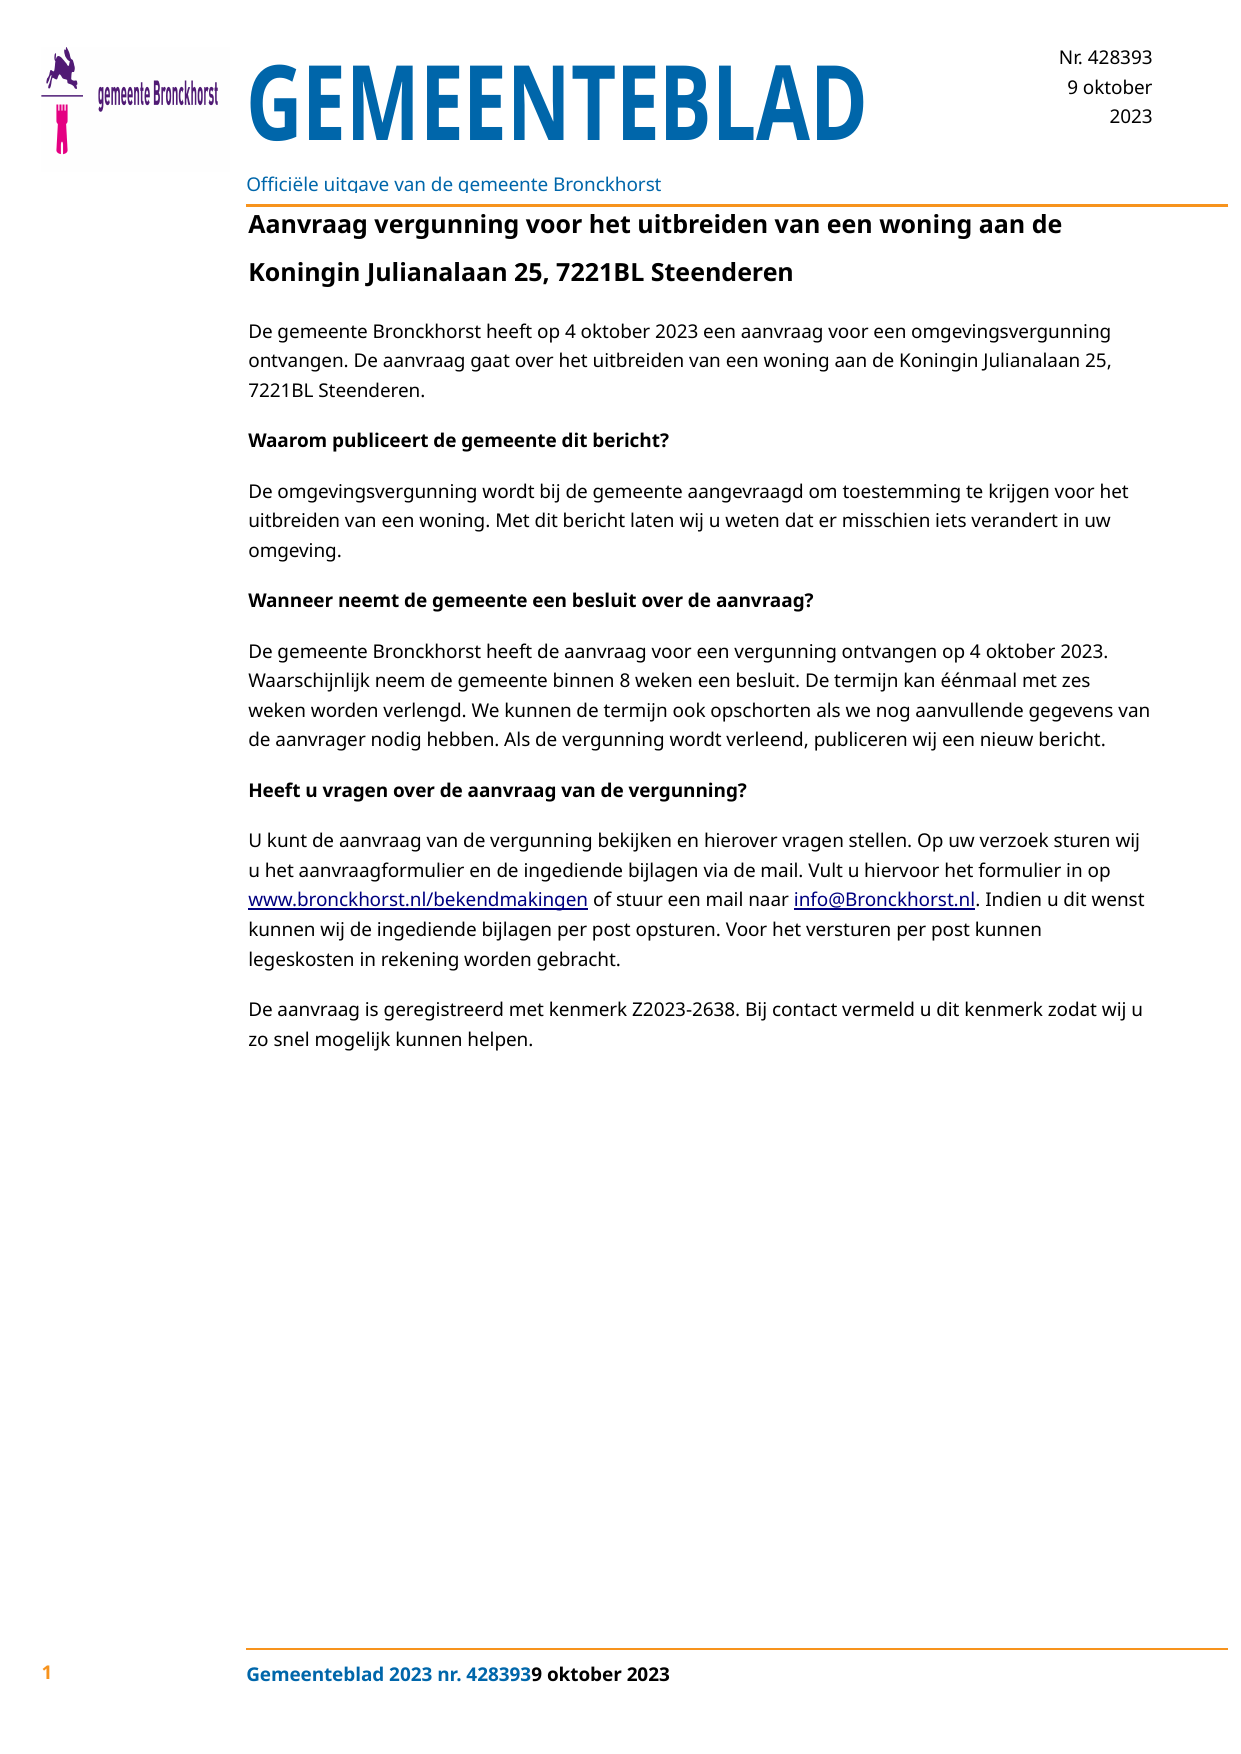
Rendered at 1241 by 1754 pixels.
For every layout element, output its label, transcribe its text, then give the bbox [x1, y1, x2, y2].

text Waarom publiceert de gemeente dit bericht? [248, 427, 1152, 453]
text Wanneer neemt de gemeente een besluit over de aanvraag? [248, 587, 1152, 613]
text De aanvraag is geregistreerd met kenmerk Z2023-2638. Bij contact vermeld u dit kenmerk zodat wij u zo snel mogelijk kunnen helpen. [248, 996, 1152, 1052]
text De gemeente Bronckhorst heeft op 4 oktober 2023 een aanvraag voor een omgevingsvergunning ontvangen. De aanvraag gaat over het uitbreiden van een woning aan de Koningin Julianalaan 25, 7221BL Steenderen. [248, 318, 1152, 403]
text Heeft u vragen over de aanvraag van de vergunning? [248, 777, 1152, 803]
text U kunt de aanvraag van de vergunning bekijken en hierover vragen stellen. Op uw verzoek sturen wij u het aanvraagformulier en de ingediende bijlagen via de mail. Vult u hiervoor het formulier in op www.bronckhorst.nl/bekendmakingen of stuur een mail naar info@Bronckhorst.nl. Indien u dit wenst kunnen wij de ingediende bijlagen per post opsturen. Voor het versturen per post kunnen legeskosten in rekening worden gebracht. [248, 827, 1152, 972]
text Aanvraag vergunning voor het uitbreiden van een woning aan de Koningin Julianalaan 25, 7221BL Steenderen [248, 207, 1152, 288]
picture [41, 47, 231, 172]
text De gemeente Bronckhorst heeft de aanvraag voor een vergunning ontvangen op 4 oktober 2023. Waarschijnlijk neem de gemeente binnen 8 weken een besluit. De termijn kan éénmaal met zes weken worden verlengd. We kunnen de termijn ook opschorten als we nog aanvullende gegevens van de aanvrager nodig hebben. Als de vergunning wordt verleend, publiceren wij een nieuw bericht. [248, 638, 1152, 752]
text De omgevingsvergunning wordt bij de gemeente aangevraagd om toestemming te krijgen voor het uitbreiden van een woning. Met dit bericht laten wij u weten dat er misschien iets verandert in uw omgeving. [248, 478, 1152, 563]
